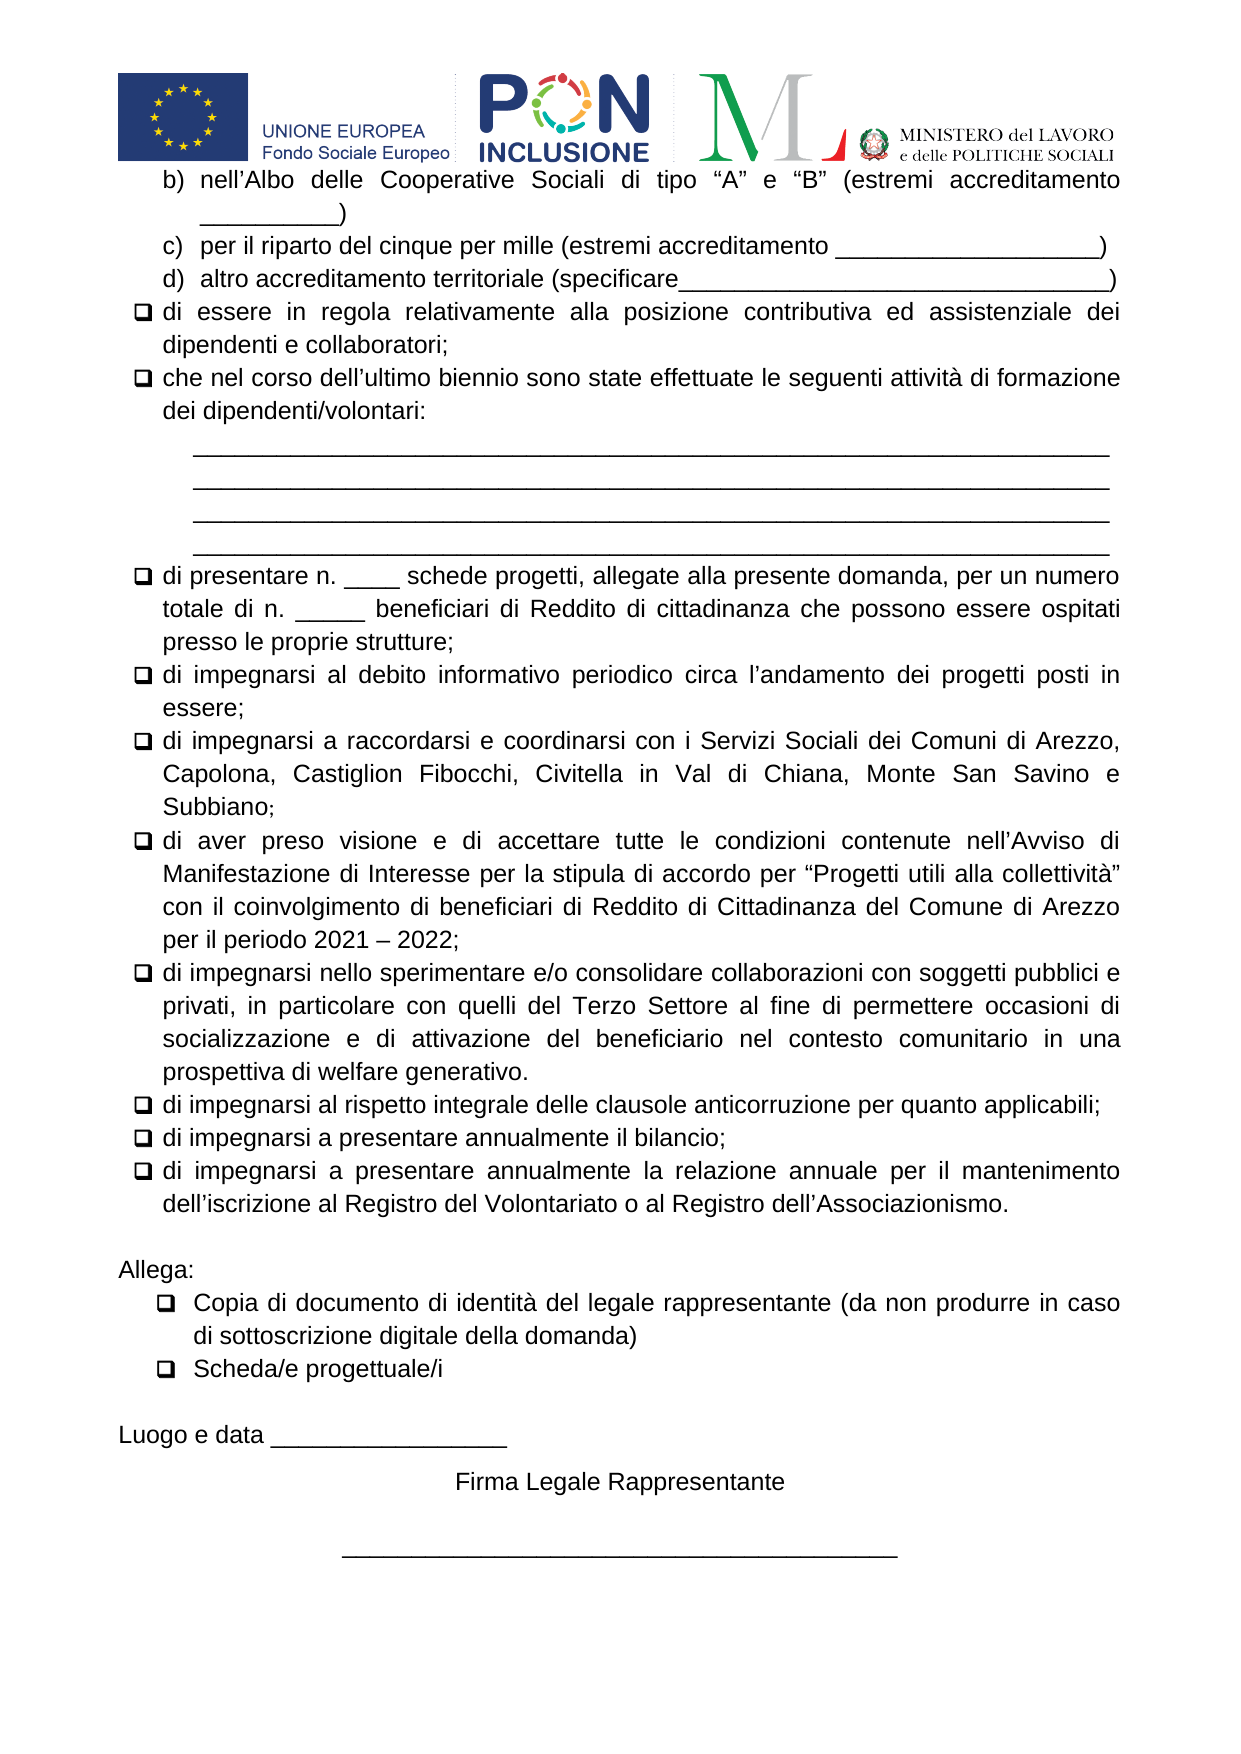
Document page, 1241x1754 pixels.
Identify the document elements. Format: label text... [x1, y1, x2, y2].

list di impegnarsi nello sperimentare e/o consolidare collaborazioni con soggetti pubblici e privati, in particolare con quelli del Terzo Settore al fine di permettere occasioni di socializzazione e di attivazione del beneficiario nel contesto comunitario in una prospettiva di welfare generativo. [133, 958, 1122, 1086]
text Firma Legale Rappresentante [118, 1467, 1122, 1496]
list di essere in regola relativamente alla posizione contributiva ed assistenziale dei dipendenti e collaboratori; [133, 297, 1122, 359]
list nell’Albo delle Cooperative Sociali di tipo “A” e “B” (estremi accreditamento __________) [162, 165, 1122, 227]
list di impegnarsi a raccordarsi e coordinarsi con i Servizi Sociali dei Comuni di Arezzo, Capolona, Castiglion Fibocchi, Civitella in Val di Chiana, Monte San Savino e Subbiano; [133, 726, 1122, 822]
picture [118, 73, 1114, 165]
list per il riparto del cinque per mille (estremi accreditamento ___________________) [162, 231, 1122, 260]
list di aver preso visione e di accettare tutte le condizioni contenute nell’Avviso di Manifestazione di Interesse per la stipula di accordo per “Progetti utili alla collettività” con il coinvolgimento di beneficiari di Reddito di Cittadinanza del Comune di Arezzo per il periodo 2021 – 2022; [133, 826, 1122, 954]
list che nel corso dell’ultimo biennio sono state effettuate le seguenti attività di formazione dei dipendenti/volontari: [133, 363, 1122, 425]
list di impegnarsi al debito informativo periodico circa l’andamento dei progetti posti in essere; [133, 660, 1122, 722]
list di presentare n. ____ schede progetti, allegate alla presente domanda, per un numero totale di n. _____ beneficiari di Reddito di cittadinanza che possono essere ospitati presso le proprie strutture; [133, 561, 1122, 656]
text Luogo e data _________________ [118, 1420, 1122, 1449]
list ________________________________________________________________________________________________________________________________________________________________________________________________________________________________________________________________________ [193, 429, 1122, 557]
list di impegnarsi a presentare annualmente la relazione annuale per il mantenimento dell’iscrizione al Registro del Volontariato o al Registro dell’Associazionismo. [133, 1156, 1122, 1218]
list altro accreditamento territoriale (specificare_______________________________) [162, 264, 1122, 293]
text Allega: [118, 1255, 1122, 1284]
list Copia di documento di identità del legale rappresentante (da non produrre in caso di sottoscrizione digitale della domanda) [156, 1288, 1122, 1350]
list di impegnarsi al rispetto integrale delle clausole anticorruzione per quanto applicabili; [133, 1090, 1122, 1119]
list Scheda/e progettuale/i [156, 1354, 1122, 1383]
text ________________________________________ [118, 1530, 1122, 1559]
list di impegnarsi a presentare annualmente il bilancio; [133, 1123, 1122, 1152]
